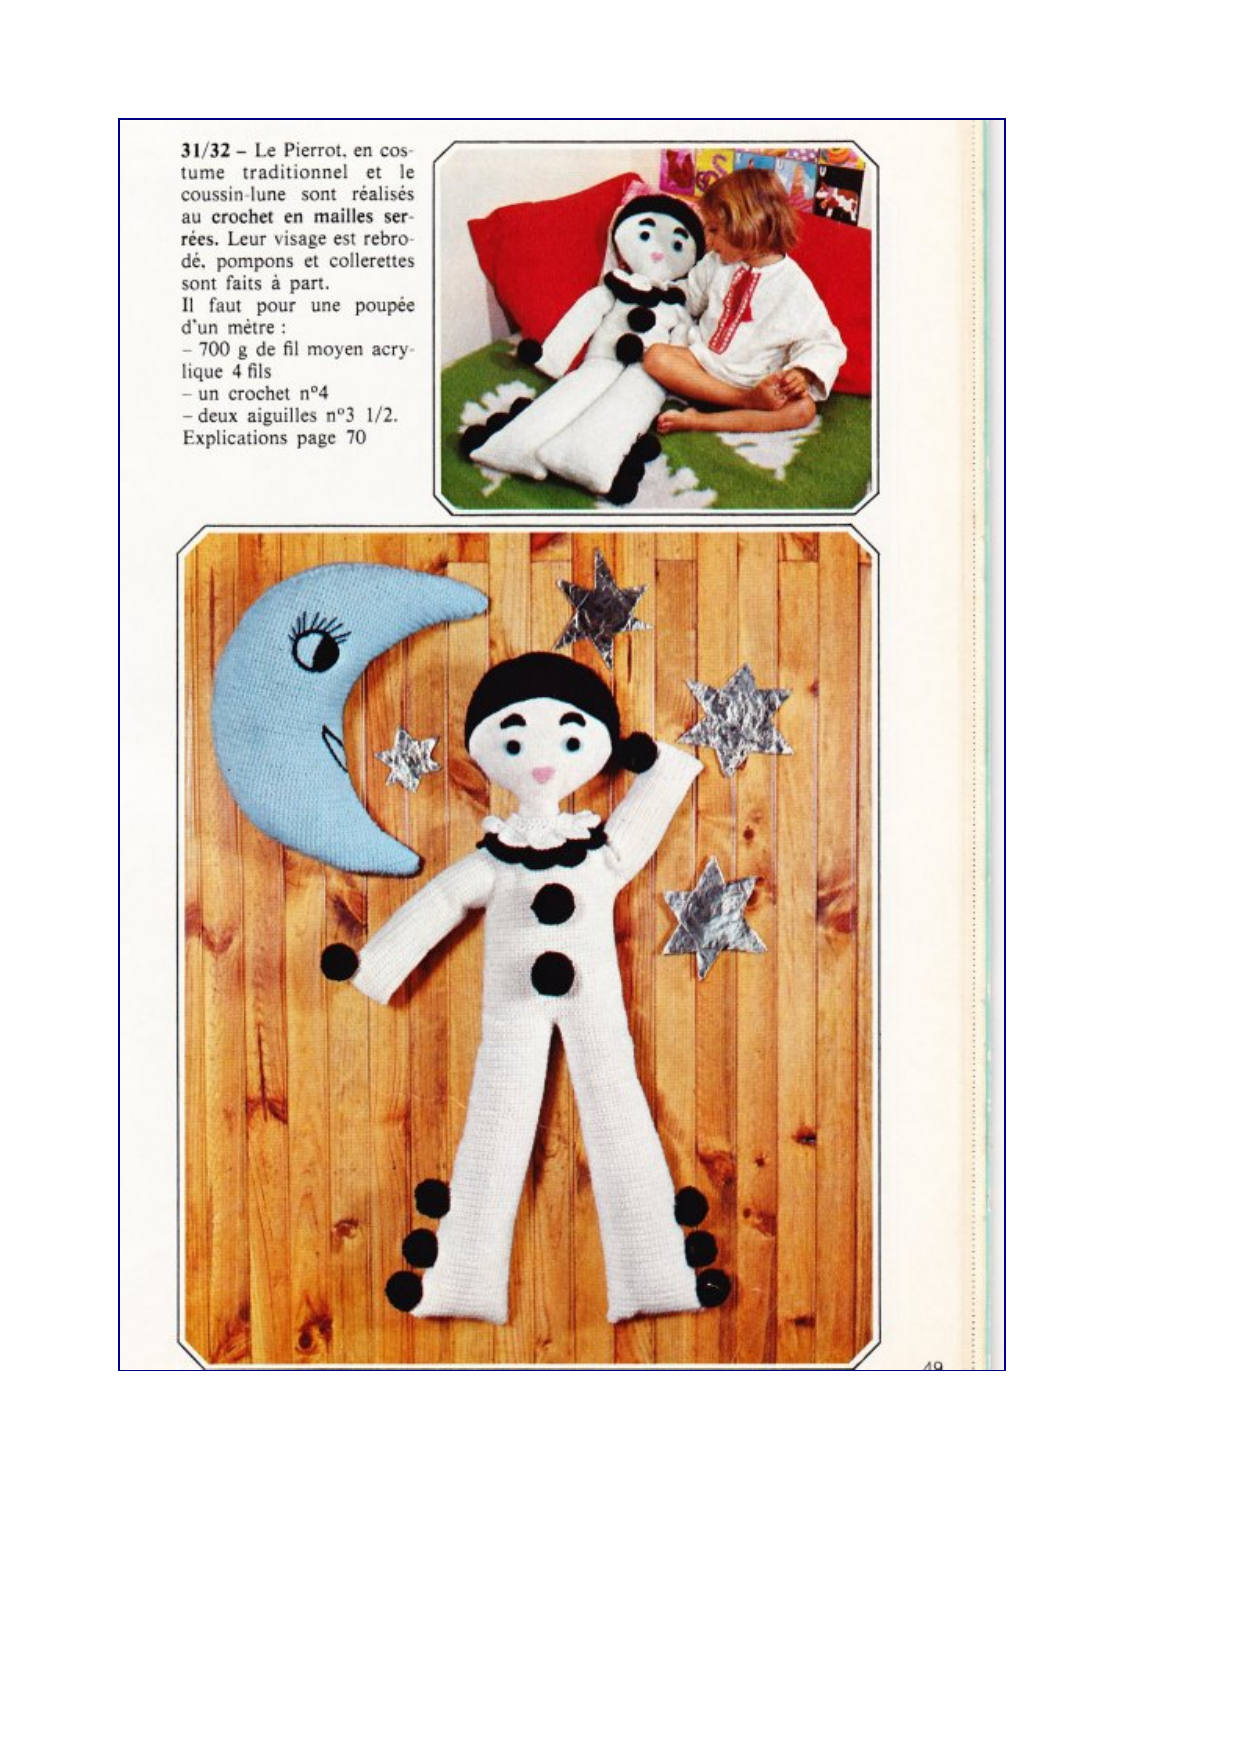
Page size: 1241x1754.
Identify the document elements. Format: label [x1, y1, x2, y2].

picture [120, 120, 1004, 1370]
